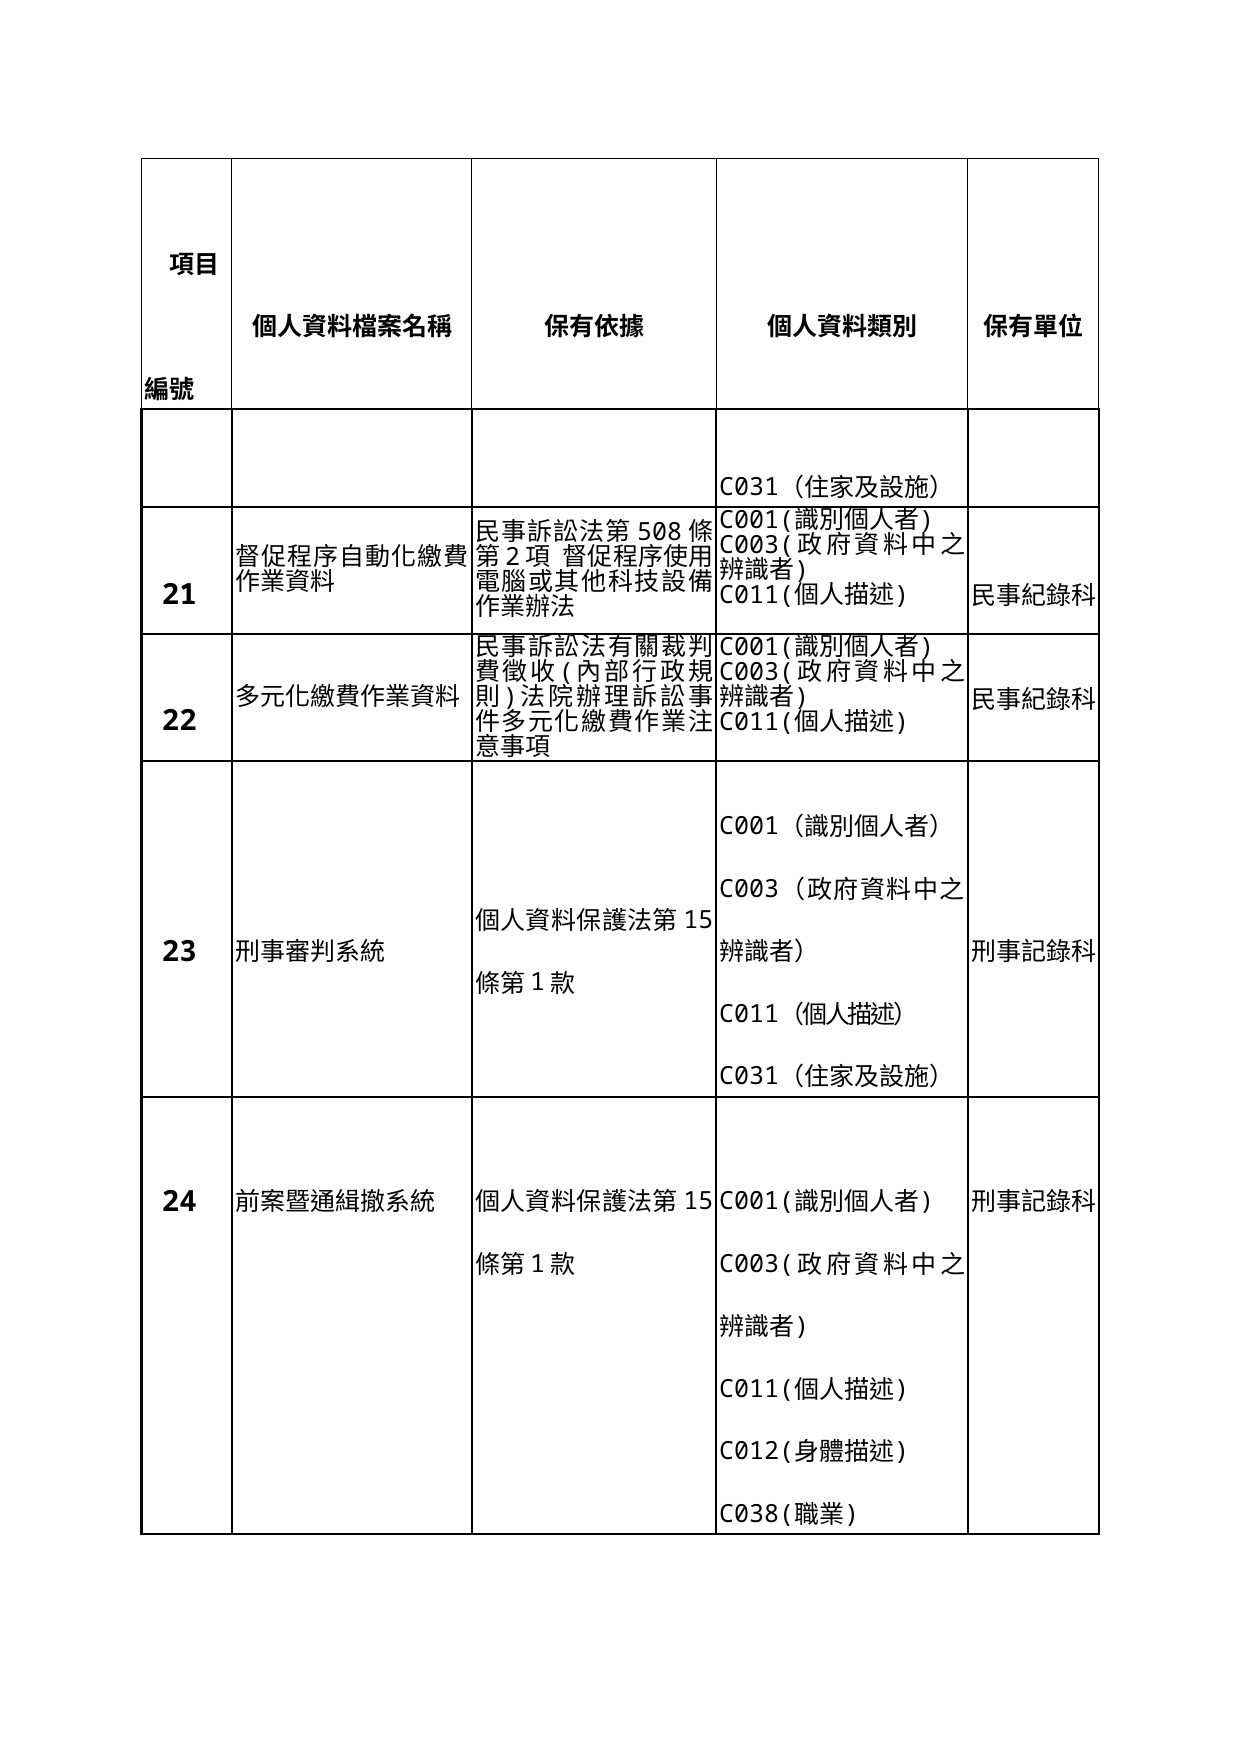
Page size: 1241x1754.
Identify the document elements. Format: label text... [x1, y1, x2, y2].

table_cell 民事訴訟法有關裁判費徵收(內部行政規則)法院辦理訴訟事件多元化繳費作業注意事項 [473, 635, 715, 760]
table_header 項目 編號 [142, 159, 231, 408]
table_cell C001(識別個人者) C003(政府資料中之辨識者) C011(個人描述) [717, 635, 967, 760]
table_cell 多元化繳費作業資料 [233, 635, 471, 760]
table_cell 刑事審判系統 [233, 762, 471, 1096]
table_cell C001（識別個人者） C003（政府資料中之辨識者） C011（個人描述） C031（住家及設施） [717, 762, 967, 1096]
table_cell 民事訴訟法第508條第2項 督促程序使用電腦或其他科技設備作業辦法 [473, 508, 715, 633]
table_cell C001(識別個人者) C003(政府資料中之辨識者) C011(個人描述) [717, 508, 967, 633]
table_cell [473, 410, 715, 506]
table_cell 前案暨通緝撤系統 [233, 1098, 471, 1533]
table_cell [143, 1098, 231, 1533]
table_cell 個人資料保護法第15條第1款 [473, 762, 715, 1096]
table_header 保有單位 [968, 159, 1098, 408]
table_cell 個人資料保護法第15條第1款 [473, 1098, 715, 1533]
table_cell C031（住家及設施） [717, 410, 967, 506]
table_cell [969, 410, 1098, 506]
table_cell 民事紀錄科 [969, 635, 1098, 760]
table_cell 民事紀錄科 [969, 508, 1098, 633]
table_header 個人資料檔案名稱 [232, 159, 471, 408]
table_cell C001(識別個人者) C003(政府資料中之辨識者) C011(個人描述) C012(身體描述) C038(職業) [717, 1098, 967, 1533]
table_header 個人資料類別 [717, 159, 967, 408]
table_cell [233, 410, 471, 506]
table_cell [143, 508, 231, 633]
table_cell 刑事記錄科 [969, 762, 1098, 1096]
table_cell [143, 762, 231, 1096]
table_cell [143, 635, 231, 760]
table_cell 督促程序自動化繳費作業資料 [233, 508, 471, 633]
table_cell 刑事記錄科 [969, 1098, 1098, 1533]
table_header 保有依據 [472, 159, 716, 408]
table_cell [143, 410, 231, 506]
